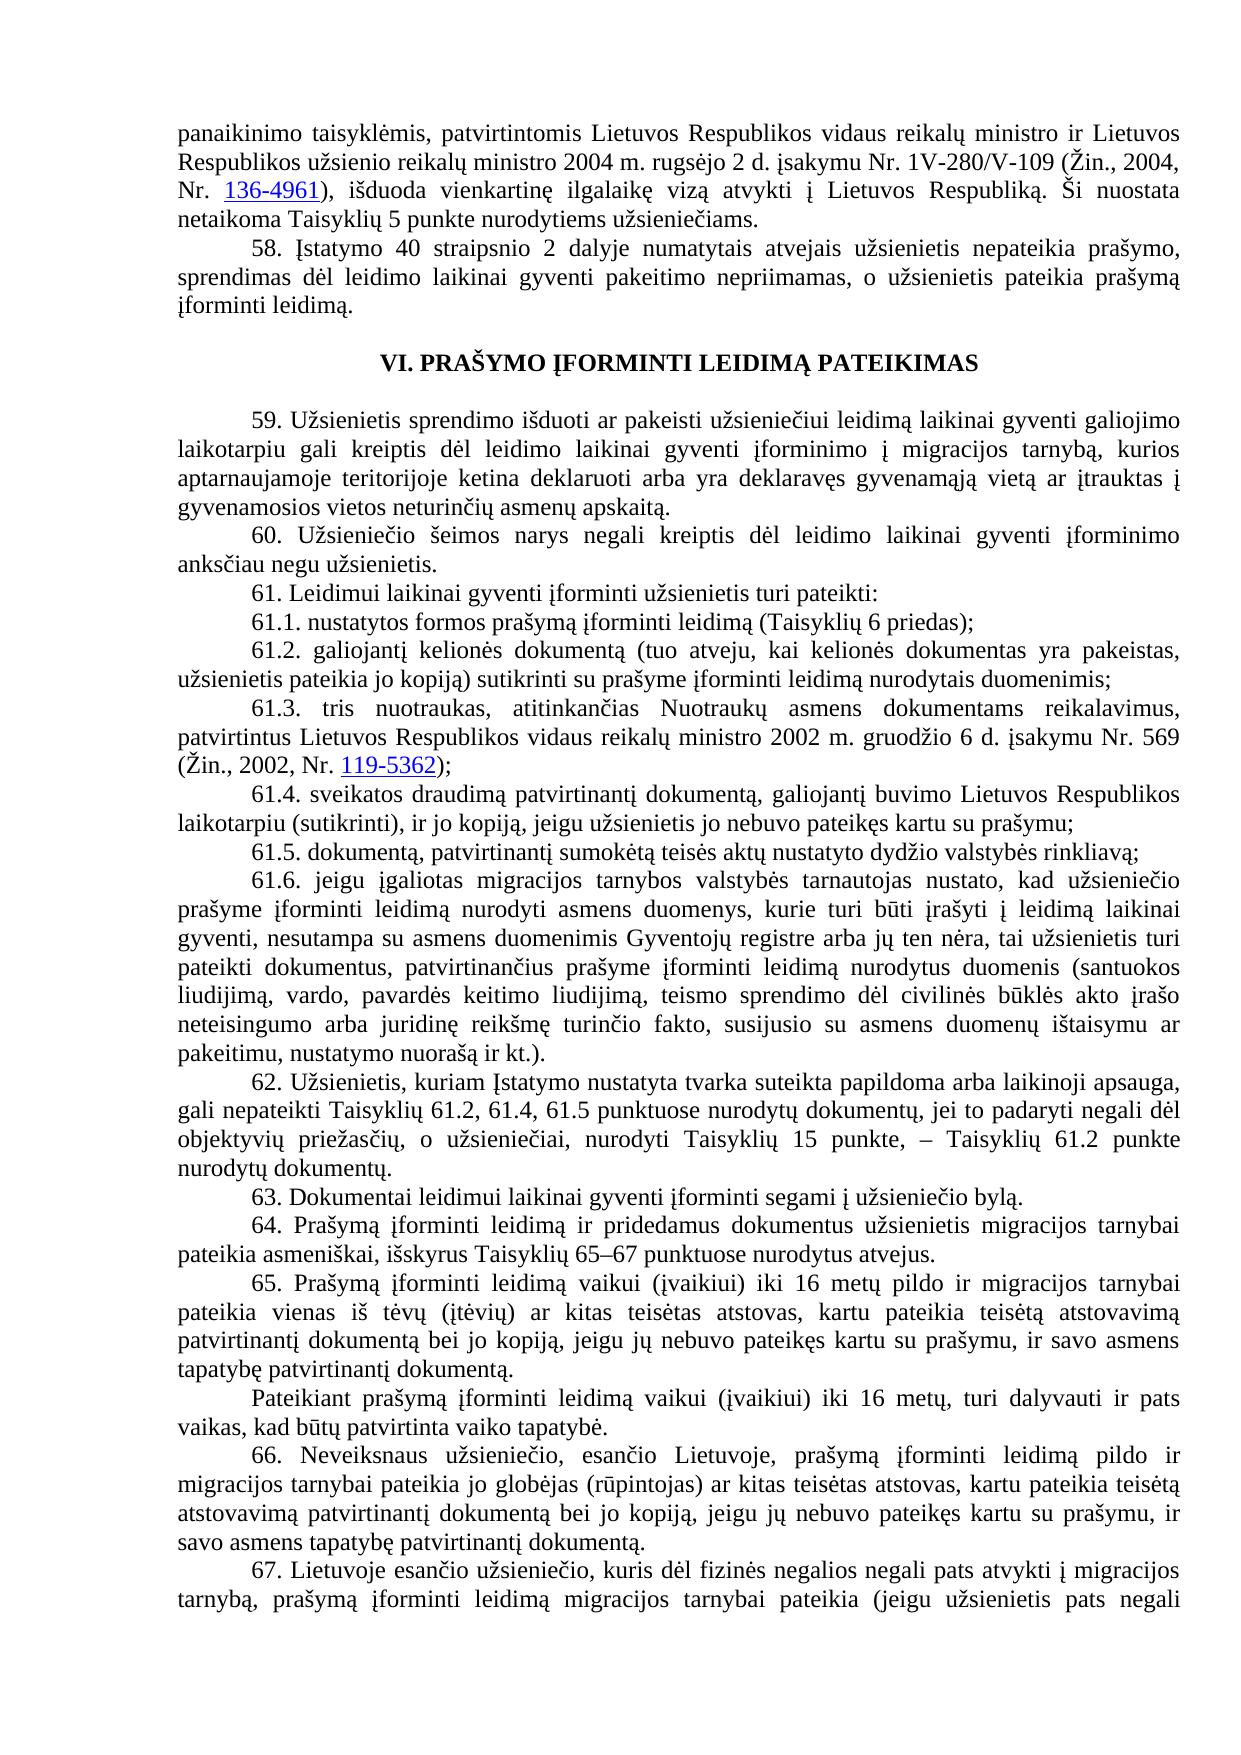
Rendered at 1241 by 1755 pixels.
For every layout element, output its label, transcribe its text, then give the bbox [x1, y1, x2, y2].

text 66. Neveiksnaus užsieniečio, esančio Lietuvoje, prašymą įforminti leidimą pildo ir migracijos tarnybai pateikia jo globėjas (rūpintojas) ar kitas teisėtas atstovas, kartu pateikia teisėtą atstovavimą patvirtinantį dokumentą bei jo kopiją, jeigu jų nebuvo pateikęs kartu su prašymu, ir savo asmens tapatybę patvirtinantį dokumentą. [177, 1441, 1181, 1556]
text panaikinimo taisyklėmis, patvirtintomis Lietuvos Respublikos vidaus reikalų ministro ir Lietuvos Respublikos užsienio reikalų ministro 2004 m. rugsėjo 2 d. įsakymu Nr. 1V-280/V-109 (Žin., 2004, Nr. 136-4961), išduoda vienkartinę ilgalaikę vizą atvykti į Lietuvos Respubliką. Ši nuostata netaikoma Taisyklių 5 punkte nurodytiems užsieniečiams. [177, 118, 1181, 233]
text 61.5. dokumentą, patvirtinantį sumokėtą teisės aktų nustatyto dydžio valstybės rinkliavą; [177, 837, 1181, 866]
text 64. Prašymą įforminti leidimą ir pridedamus dokumentus užsienietis migracijos tarnybai pateikia asmeniškai, išskyrus Taisyklių 65–67 punktuose nurodytus atvejus. [177, 1211, 1181, 1268]
text 62. Užsienietis, kuriam Įstatymo nustatyta tvarka suteikta papildoma arba laikinoji apsauga, gali nepateikti Taisyklių 61.2, 61.4, 61.5 punktuose nurodytų dokumentų, jei to padaryti negali dėl objektyvių priežasčių, o užsieniečiai, nurodyti Taisyklių 15 punkte, – Taisyklių 61.2 punkte nurodytų dokumentų. [177, 1067, 1181, 1182]
text Pateikiant prašymą įforminti leidimą vaikui (įvaikiui) iki 16 metų, turi dalyvauti ir pats vaikas, kad būtų patvirtinta vaiko tapatybė. [177, 1383, 1181, 1441]
text 58. Įstatymo 40 straipsnio 2 dalyje numatytais atvejais užsienietis nepateikia prašymo, sprendimas dėl leidimo laikinai gyventi pakeitimo nepriimamas, o užsienietis pateikia prašymą įforminti leidimą. [177, 233, 1181, 319]
text VI. PRAŠYMO ĮFORMINTI LEIDIMĄ PATEIKIMAS [177, 348, 1181, 377]
text 61. Leidimui laikinai gyventi įforminti užsienietis turi pateikti: [177, 578, 1181, 607]
text 61.6. jeigu įgaliotas migracijos tarnybos valstybės tarnautojas nustato, kad užsieniečio prašyme įforminti leidimą nurodyti asmens duomenys, kurie turi būti įrašyti į leidimą laikinai gyventi, nesutampa su asmens duomenimis Gyventojų registre arba jų ten nėra, tai užsienietis turi pateikti dokumentus, patvirtinančius prašyme įforminti leidimą nurodytus duomenis (santuokos liudijimą, vardo, pavardės keitimo liudijimą, teismo sprendimo dėl civilinės būklės akto įrašo neteisingumo arba juridinę reikšmę turinčio fakto, susijusio su asmens duomenų ištaisymu ar pakeitimu, nustatymo nuorašą ir kt.). [177, 866, 1181, 1067]
text 59. Užsienietis sprendimo išduoti ar pakeisti užsieniečiui leidimą laikinai gyventi galiojimo laikotarpiu gali kreiptis dėl leidimo laikinai gyventi įforminimo į migracijos tarnybą, kurios aptarnaujamoje teritorijoje ketina deklaruoti arba yra deklaravęs gyvenamąją vietą ar įtrauktas į gyvenamosios vietos neturinčių asmenų apskaitą. [177, 406, 1181, 521]
text 61.1. nustatytos formos prašymą įforminti leidimą (Taisyklių 6 priedas); [177, 607, 1181, 636]
text 61.2. galiojantį kelionės dokumentą (tuo atveju, kai kelionės dokumentas yra pakeistas, užsienietis pateikia jo kopiją) sutikrinti su prašyme įforminti leidimą nurodytais duomenimis; [177, 636, 1181, 693]
text 60. Užsieniečio šeimos narys negali kreiptis dėl leidimo laikinai gyventi įforminimo anksčiau negu užsienietis. [177, 521, 1181, 578]
text 67. Lietuvoje esančio užsieniečio, kuris dėl fizinės negalios negali pats atvykti į migracijos tarnybą, prašymą įforminti leidimą migracijos tarnybai pateikia (jeigu užsienietis pats negali [177, 1556, 1181, 1613]
text 65. Prašymą įforminti leidimą vaikui (įvaikiui) iki 16 metų pildo ir migracijos tarnybai pateikia vienas iš tėvų (įtėvių) ar kitas teisėtas atstovas, kartu pateikia teisėtą atstovavimą patvirtinantį dokumentą bei jo kopiją, jeigu jų nebuvo pateikęs kartu su prašymu, ir savo asmens tapatybę patvirtinantį dokumentą. [177, 1268, 1181, 1383]
text 63. Dokumentai leidimui laikinai gyventi įforminti segami į užsieniečio bylą. [177, 1182, 1181, 1211]
text 61.3. tris nuotraukas, atitinkančias Nuotraukų asmens dokumentams reikalavimus, patvirtintus Lietuvos Respublikos vidaus reikalų ministro 2002 m. gruodžio 6 d. įsakymu Nr. 569 (Žin., 2002, Nr. 119-5362); [177, 693, 1181, 779]
text 61.4. sveikatos draudimą patvirtinantį dokumentą, galiojantį buvimo Lietuvos Respublikos laikotarpiu (sutikrinti), ir jo kopiją, jeigu užsienietis jo nebuvo pateikęs kartu su prašymu; [177, 779, 1181, 837]
